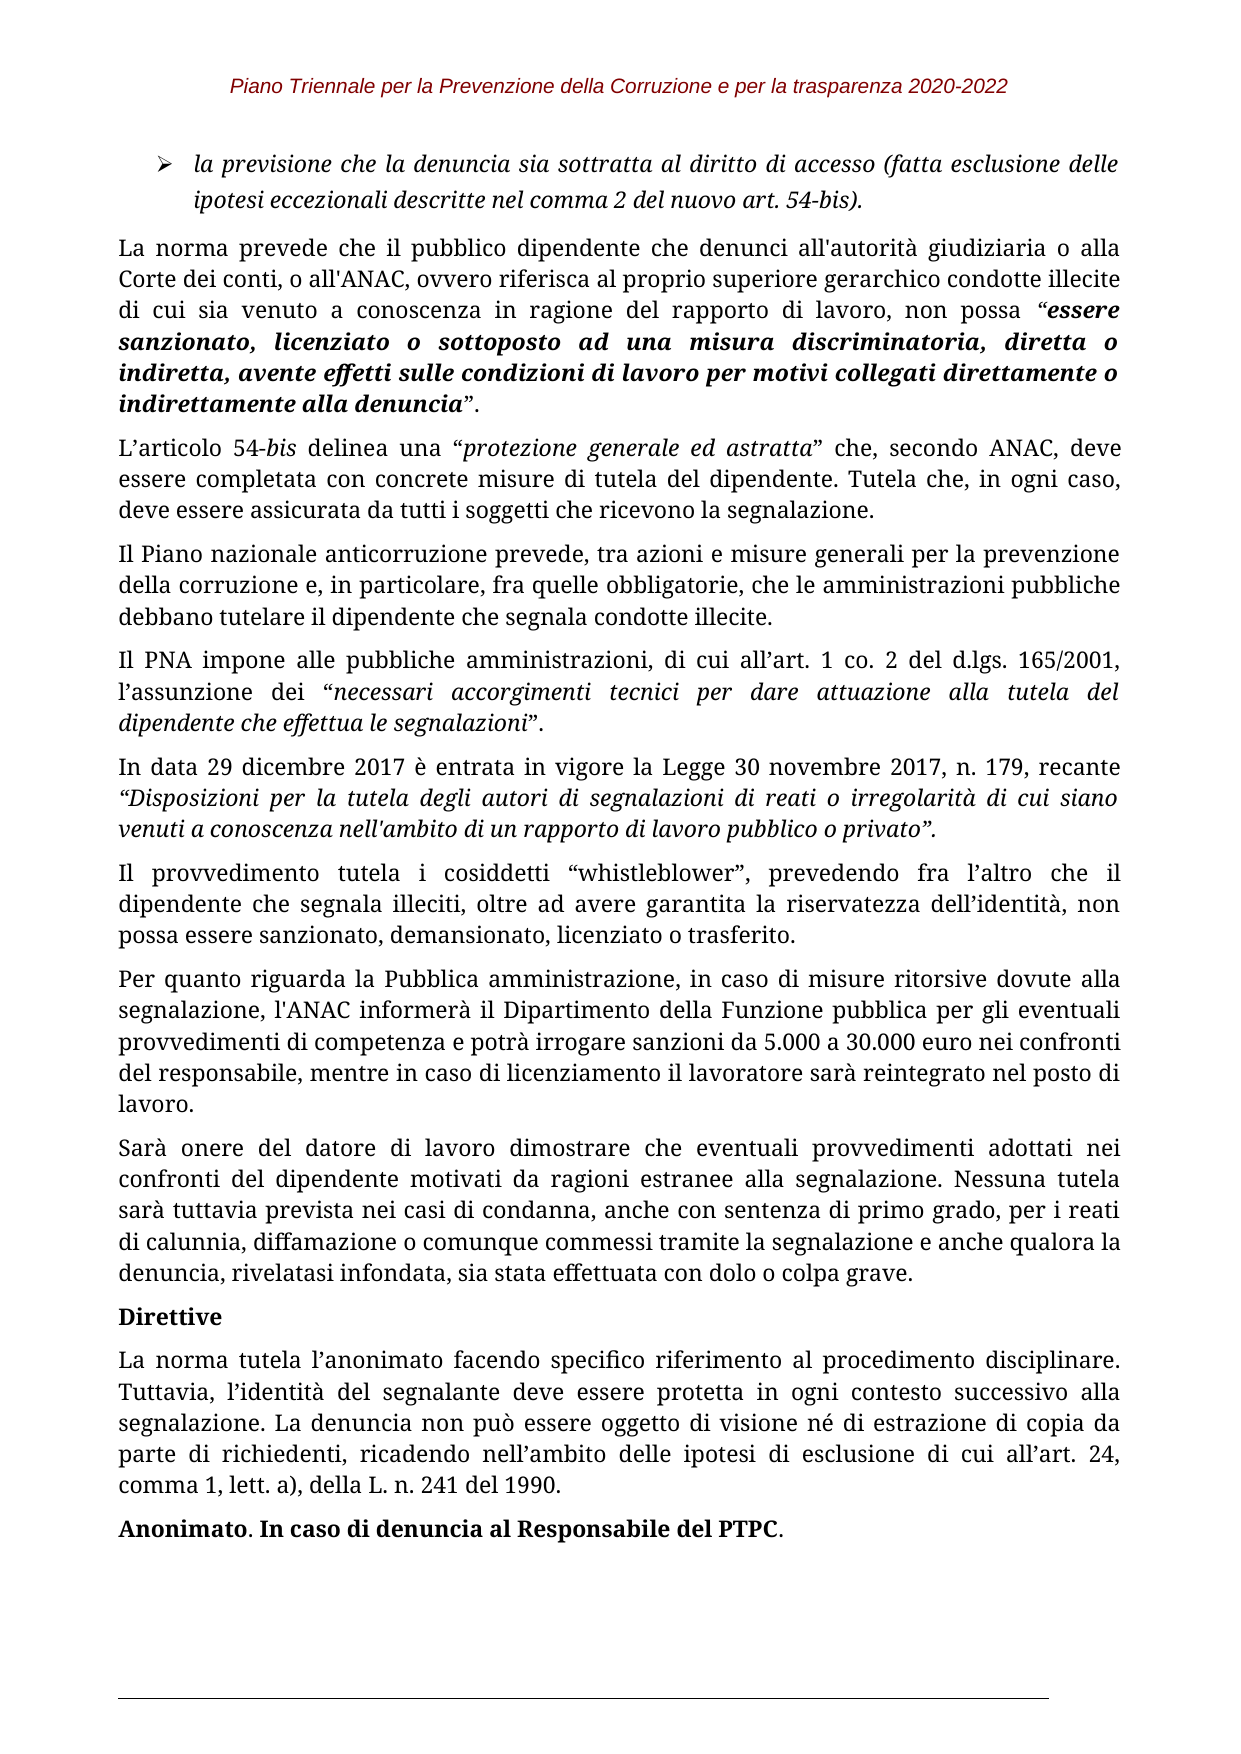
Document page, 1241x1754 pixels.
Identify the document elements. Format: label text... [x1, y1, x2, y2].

text Anonimato. In caso di denuncia al Responsabile del PTPC. [118, 1513, 1122, 1544]
text L’articolo 54-bis delinea una “protezione generale ed astratta” che, secondo ANAC, deve essere completata con concrete misure di tutela del dipendente. Tutela che, in ogni caso, deve essere assicurata da tutti i soggetti che ricevono la segnalazione. [118, 432, 1122, 526]
text Il PNA impone alle pubbliche amministrazioni, di cui all’art. 1 co. 2 del d.lgs. 165/2001, l’assunzione dei “necessari accorgimenti tecnici per dare attuazione alla tutela del dipendente che effettua le segnalazioni”. [118, 644, 1122, 738]
text Direttive [118, 1301, 1122, 1332]
text Per quanto riguarda la Pubblica amministrazione, in caso di misure ritorsive dovute alla segnalazione, l'ANAC informerà il Dipartimento della Funzione pubblica per gli eventuali provvedimenti di competenza e potrà irrogare sanzioni da 5.000 a 30.000 euro nei confronti del responsabile, mentre in caso di licenziamento il lavoratore sarà reintegrato nel posto di lavoro. [118, 963, 1122, 1119]
text Sarà onere del datore di lavoro dimostrare che eventuali provvedimenti adottati nei confronti del dipendente motivati da ragioni estranee alla segnalazione. Nessuna tutela sarà tuttavia prevista nei casi di condanna, anche con sentenza di primo grado, per i reati di calunnia, diffamazione o comunque commessi tramite la segnalazione e anche qualora la denuncia, rivelatasi infondata, sia stata effettuata con dolo o colpa grave. [118, 1132, 1122, 1288]
text La norma tutela l’anonimato facendo specifico riferimento al procedimento disciplinare. Tuttavia, l’identità del segnalante deve essere protetta in ogni contesto successivo alla segnalazione. La denuncia non può essere oggetto di visione né di estrazione di copia da parte di richiedenti, ricadendo nell’ambito delle ipotesi di esclusione di cui all’art. 24, comma 1, lett. a), della L. n. 241 del 1990. [118, 1344, 1122, 1501]
text Il Piano nazionale anticorruzione prevede, tra azioni e misure generali per la prevenzione della corruzione e, in particolare, fra quelle obbligatorie, che le amministrazioni pubbliche debbano tutelare il dipendente che segnala condotte illecite. [118, 538, 1122, 632]
text Il provvedimento tutela i cosiddetti “whistleblower”, prevedendo fra l’altro che il dipendente che segnala illeciti, oltre ad avere garantita la riservatezza dell’identità, non possa essere sanzionato, demansionato, licenziato o trasferito. [118, 857, 1122, 951]
text La norma prevede che il pubblico dipendente che denunci all'autorità giudiziaria o alla Corte dei conti, o all'ANAC, ovvero riferisca al proprio superiore gerarchico condotte illecite di cui sia venuto a conoscenza in ragione del rapporto di lavoro, non possa “essere sanzionato, licenziato o sottoposto ad una misura discriminatoria, diretta o indiretta, avente effetti sulle condizioni di lavoro per motivi collegati direttamente o indirettamente alla denuncia”. [118, 232, 1122, 419]
list la previsione che la denuncia sia sottratta al diritto di accesso (fatta esclusione delle ipotesi eccezionali descritte nel comma 2 del nuovo art. 54-bis). [156, 148, 1122, 215]
text In data 29 dicembre 2017 è entrata in vigore la Legge 30 novembre 2017, n. 179, recante “Disposizioni per la tutela degli autori di segnalazioni di reati o irregolarità di cui siano venuti a conoscenza nell'ambito di un rapporto di lavoro pubblico o privato”. [118, 751, 1122, 844]
